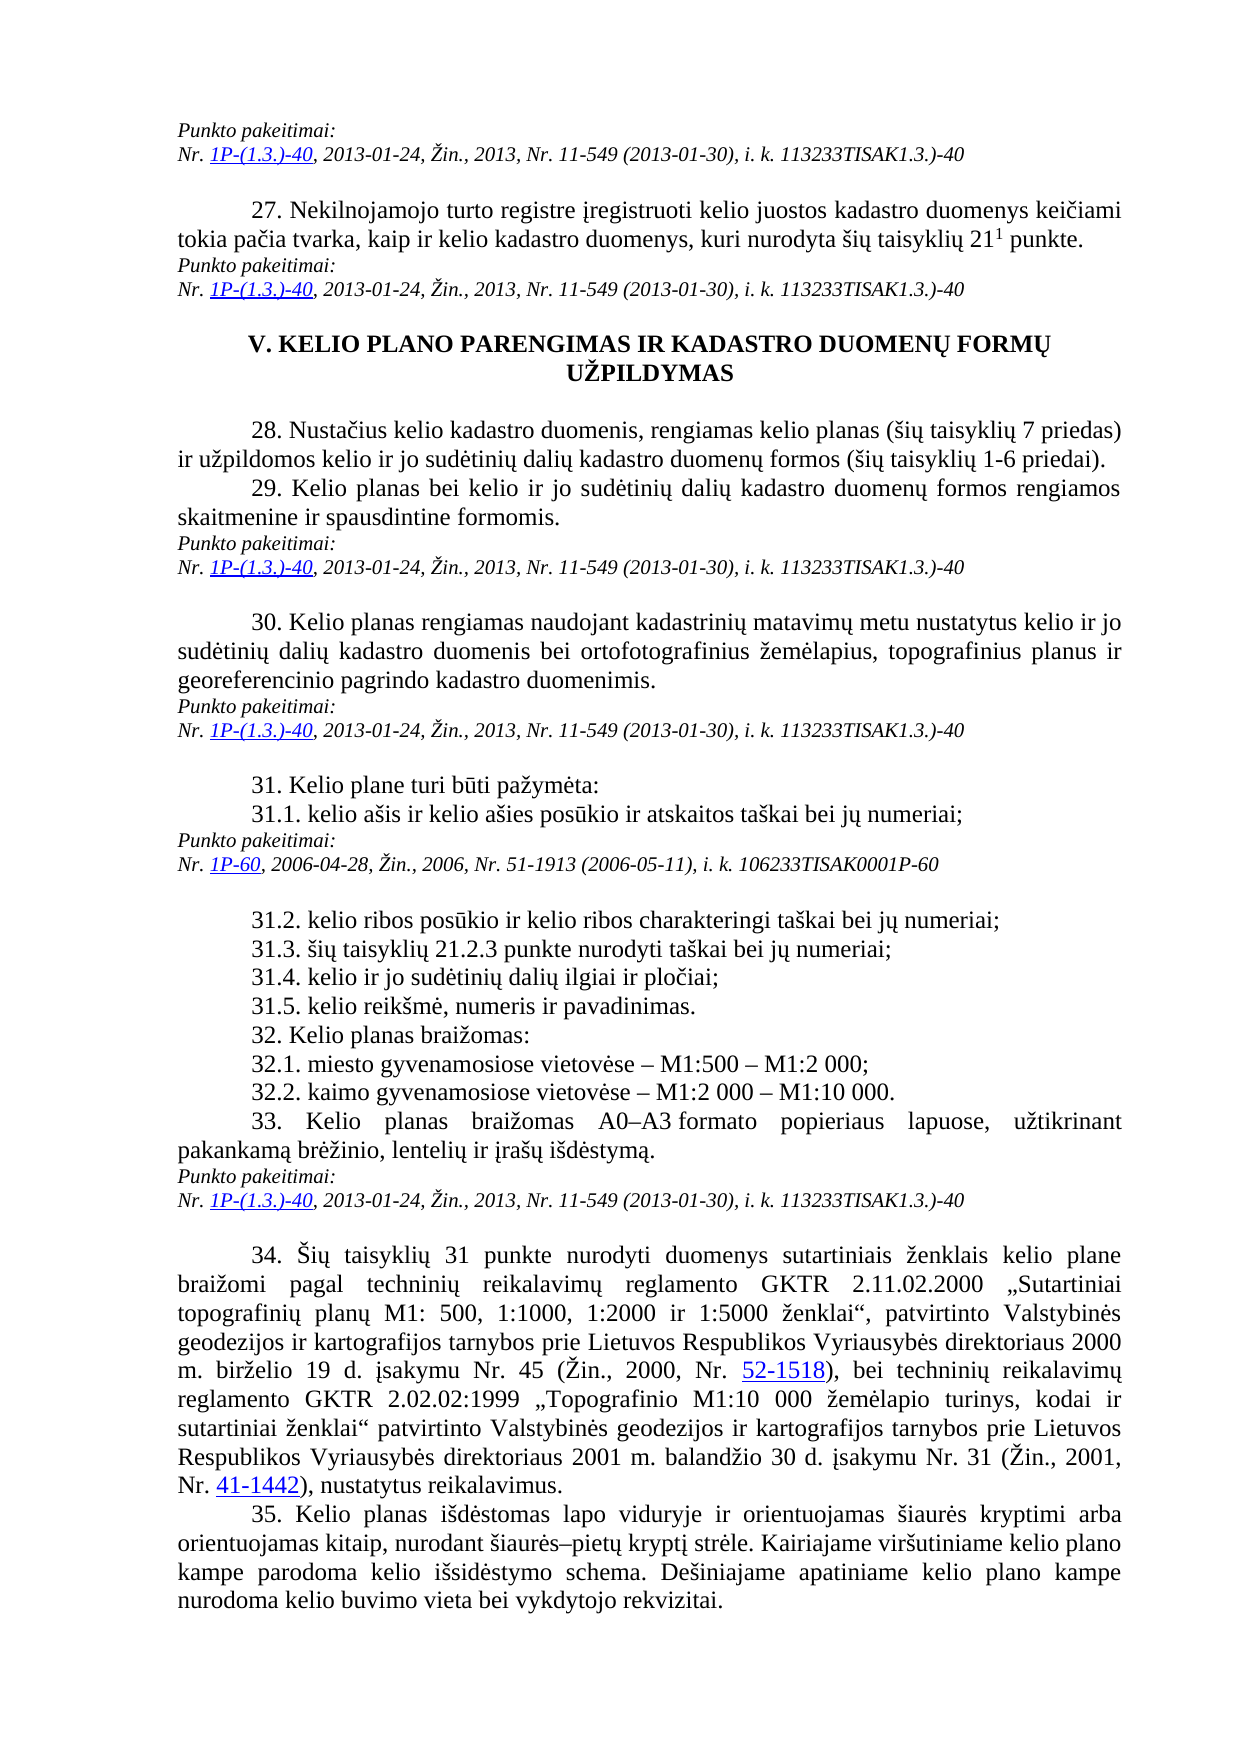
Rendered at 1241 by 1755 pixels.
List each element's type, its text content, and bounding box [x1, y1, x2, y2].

text 28. Nustačius kelio kadastro duomenis, rengiamas kelio planas (šių taisyklių 7 priedas) ir užpildomos kelio ir jo sudėtinių dalių kadastro duomenų formos (šių taisyklių 1-6 priedai). [177, 416, 1122, 473]
text Nr. 1P-(1.3.)-40, 2013-01-24, Žin., 2013, Nr. 11-549 (2013-01-30), i. k. 113233TISAK1.3.)-40 [177, 142, 1122, 166]
text 32. Kelio planas braižomas: [177, 1020, 1122, 1049]
text 31.1. kelio ašis ir kelio ašies posūkio ir atskaitos taškai bei jų numeriai; [177, 799, 1122, 828]
text Punkto pakeitimai: [177, 694, 1122, 718]
text Nr. 1P-(1.3.)-40, 2013-01-24, Žin., 2013, Nr. 11-549 (2013-01-30), i. k. 113233TISAK1.3.)-40 [177, 718, 1122, 742]
text 29. Kelio planas bei kelio ir jo sudėtinių dalių kadastro duomenų formos rengiamos skaitmenine ir spausdintine formomis. [177, 473, 1122, 531]
text 31.4. kelio ir jo sudėtinių dalių ilgiai ir pločiai; [177, 962, 1122, 991]
text 35. Kelio planas išdėstomas lapo viduryje ir orientuojamas šiaurės kryptimi arba orientuojamas kitaip, nurodant šiaurės–pietų kryptį strėle. Kairiajame viršutiniame kelio plano kampe parodoma kelio išsidėstymo schema. Dešiniajame apatiniame kelio plano kampe nurodoma kelio buvimo vieta bei vykdytojo rekvizitai. [177, 1499, 1122, 1614]
text 32.2. kaimo gyvenamosiose vietovėse – M1:2 000 – M1:10 000. [177, 1077, 1122, 1106]
text Punkto pakeitimai: [177, 531, 1122, 555]
text 30. Kelio planas rengiamas naudojant kadastrinių matavimų metu nustatytus kelio ir jo sudėtinių dalių kadastro duomenis bei ortofotografinius žemėlapius, topografinius planus ir georeferencinio pagrindo kadastro duomenimis. [177, 607, 1122, 694]
text Punkto pakeitimai: [177, 252, 1122, 277]
text V. KELIO PLANO PARENGIMAS IR KADASTRO DUOMENŲ FORMŲ UŽPILDYMAS [177, 329, 1122, 387]
text Punkto pakeitimai: [177, 1164, 1122, 1188]
text 34. Šių taisyklių 31 punkte nurodyti duomenys sutartiniais ženklais kelio plane braižomi pagal techninių reikalavimų reglamento GKTR 2.11.02.2000 „Sutartiniai topografinių planų M1: 500, 1:1000, 1:2000 ir 1:5000 ženklai“, patvirtinto Valstybinės geodezijos ir kartografijos tarnybos prie Lietuvos Respublikos Vyriausybės direktoriaus 2000 m. birželio 19 d. įsakymu Nr. 45 (Žin., 2000, Nr. 52-1518), bei techninių reikalavimų reglamento GKTR 2.02.02:1999 „Topografinio M1:10 000 žemėlapio turinys, kodai ir sutartiniai ženklai“ patvirtinto Valstybinės geodezijos ir kartografijos tarnybos prie Lietuvos Respublikos Vyriausybės direktoriaus 2001 m. balandžio 30 d. įsakymu Nr. 31 (Žin., 2001, Nr. 41-1442), nustatytus reikalavimus. [177, 1241, 1122, 1499]
text Nr. 1P-(1.3.)-40, 2013-01-24, Žin., 2013, Nr. 11-549 (2013-01-30), i. k. 113233TISAK1.3.)-40 [177, 555, 1122, 579]
text Nr. 1P-(1.3.)-40, 2013-01-24, Žin., 2013, Nr. 11-549 (2013-01-30), i. k. 113233TISAK1.3.)-40 [177, 277, 1122, 301]
text Punkto pakeitimai: [177, 828, 1122, 852]
text 31.3. šių taisyklių 21.2.3 punkte nurodyti taškai bei jų numeriai; [177, 934, 1122, 962]
text 31.2. kelio ribos posūkio ir kelio ribos charakteringi taškai bei jų numeriai; [177, 905, 1122, 934]
text 33. Kelio planas braižomas A0–A3 formato popieriaus lapuose, užtikrinant pakankamą brėžinio, lentelių ir įrašų išdėstymą. [177, 1106, 1122, 1164]
text Punkto pakeitimai: [177, 118, 1122, 142]
text 32.1. miesto gyvenamosiose vietovėse – M1:500 – M1:2 000; [177, 1049, 1122, 1077]
text 31. Kelio plane turi būti pažymėta: [177, 771, 1122, 799]
text 27. Nekilnojamojo turto registre įregistruoti kelio juostos kadastro duomenys keičiami tokia pačia tvarka, kaip ir kelio kadastro duomenys, kuri nurodyta šių taisyklių 211 punkte. [177, 195, 1122, 252]
text Nr. 1P-(1.3.)-40, 2013-01-24, Žin., 2013, Nr. 11-549 (2013-01-30), i. k. 113233TISAK1.3.)-40 [177, 1188, 1122, 1212]
text 31.5. kelio reikšmė, numeris ir pavadinimas. [177, 991, 1122, 1020]
text Nr. 1P-60, 2006-04-28, Žin., 2006, Nr. 51-1913 (2006-05-11), i. k. 106233TISAK0001P-60 [177, 852, 1122, 876]
